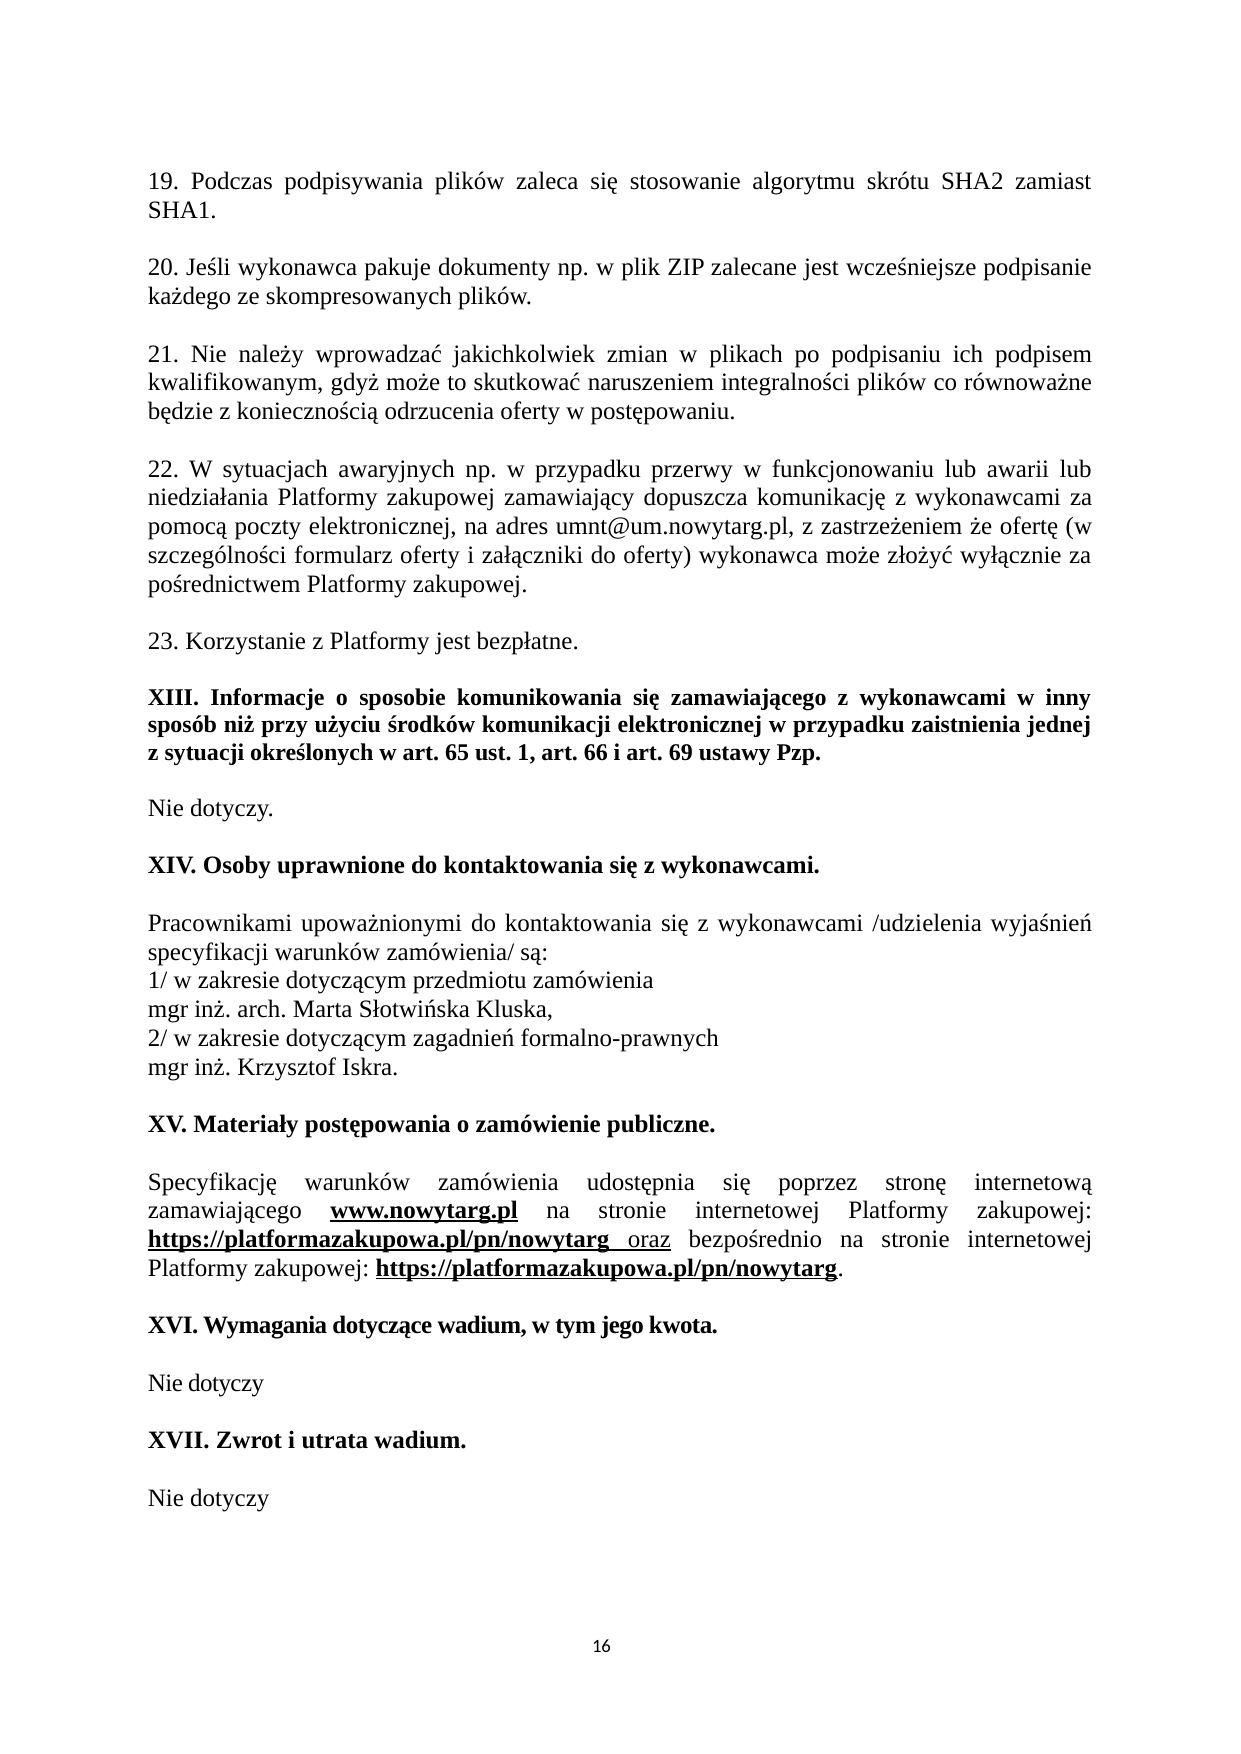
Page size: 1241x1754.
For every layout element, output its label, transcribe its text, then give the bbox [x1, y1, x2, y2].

text Nie dotyczy [148, 1483, 1093, 1512]
text Nie dotyczy. [148, 793, 1093, 822]
text 1/ w zakresie dotyczącym przedmiotu zamówienia [148, 965, 1093, 994]
text Pracownikami upoważnionymi do kontaktowania się z wykonawcami /udzielenia wyjaśnień specyfikacji warunków zamówienia/ są: [148, 908, 1093, 965]
text mgr inż. Krzysztof Iskra. [148, 1052, 1093, 1080]
text 20. Jeśli wykonawca pakuje dokumenty np. w plik ZIP zalecane jest wcześniejsze podpisanie każdego ze skompresowanych plików. [148, 252, 1093, 310]
text 19. Podczas podpisywania plików zaleca się stosowanie algorytmu skrótu SHA2 zamiast SHA1. [148, 166, 1093, 224]
text 2/ w zakresie dotyczącym zagadnień formalno-prawnych [148, 1023, 1093, 1052]
text 23. Korzystanie z Platformy jest bezpłatne. [148, 626, 1093, 655]
text XIV. Osoby uprawnione do kontaktowania się z wykonawcami. [148, 850, 1093, 879]
text XVII. Zwrot i utrata wadium. [148, 1425, 1093, 1454]
text Nie dotyczy [148, 1368, 1093, 1397]
text 21. Nie należy wprowadzać jakichkolwiek zmian w plikach po podpisaniu ich podpisem kwalifikowanym, gdyż może to skutkować naruszeniem integralności plików co równoważne będzie z koniecznością odrzucenia oferty w postępowaniu. [148, 339, 1093, 425]
text 22. W sytuacjach awaryjnych np. w przypadku przerwy w funkcjonowaniu lub awarii lub niedziałania Platformy zakupowej zamawiający dopuszcza komunikację z wykonawcami za pomocą poczty elektronicznej, na adres umnt@um.nowytarg.pl, z zastrzeżeniem że ofertę (w szczególności formularz oferty i załączniki do oferty) wykonawca może złożyć wyłącznie za pośrednictwem Platformy zakupowej. [148, 454, 1093, 597]
text mgr inż. arch. Marta Słotwińska Kluska, [148, 994, 1093, 1023]
text XIII. Informacje o sposobie komunikowania się zamawiającego z wykonawcami w inny sposób niż przy użyciu środków komunikacji elektronicznej w przypadku zaistnienia jednej z sytuacji określonych w art. 65 ust. 1, art. 66 i art. 69 ustawy Pzp. [148, 682, 1093, 765]
text XVI. Wymagania dotyczące wadium, w tym jego kwota. [148, 1310, 1093, 1339]
text Specyfikację warunków zamówienia udostępnia się poprzez stronę internetową zamawiającego www.nowytarg.pl na stronie internetowej Platformy zakupowej: https://platformazakupowa.pl/pn/nowytarg oraz bezpośrednio na stronie internetowej Platformy zakupowej: https://platformazakupowa.pl/pn/nowytarg. [148, 1167, 1093, 1282]
text XV. Materiały postępowania o zamówienie publiczne. [148, 1109, 1093, 1138]
